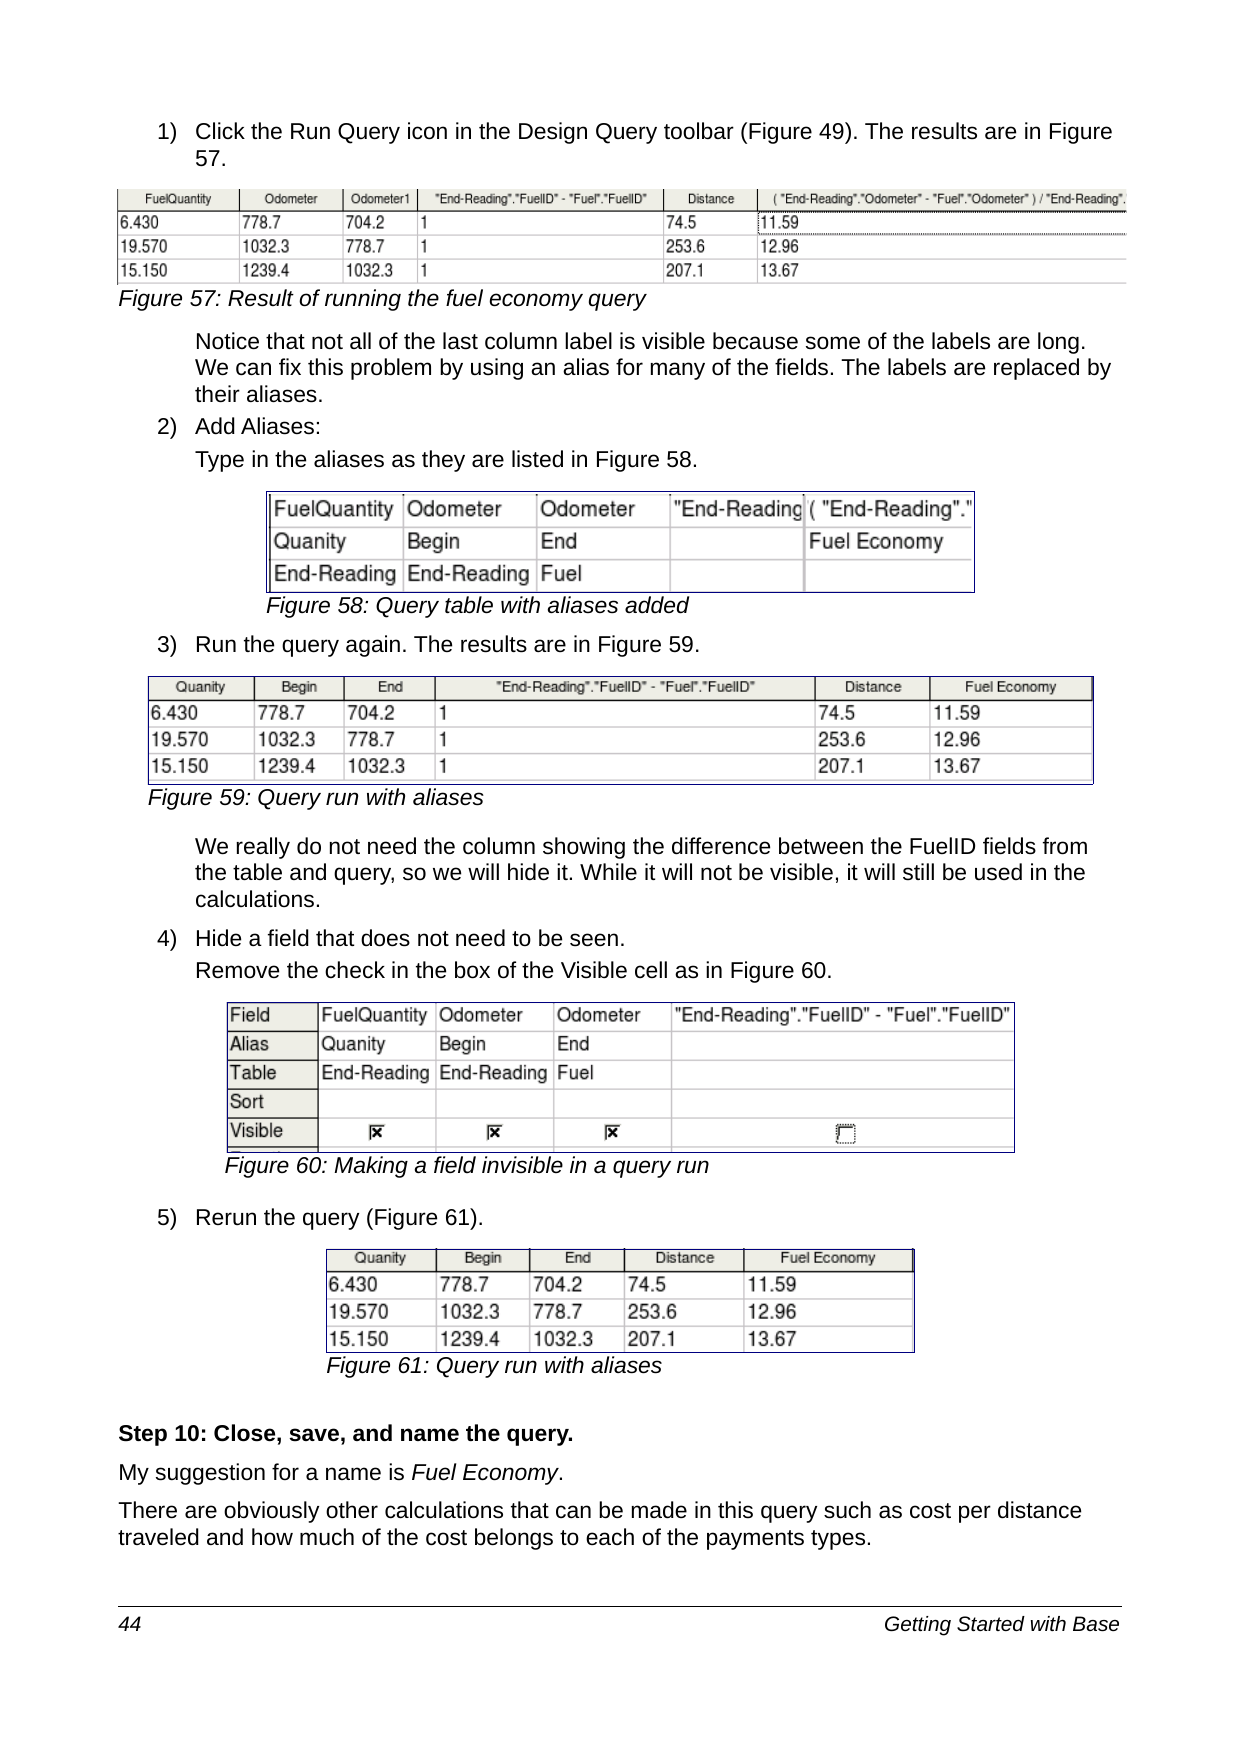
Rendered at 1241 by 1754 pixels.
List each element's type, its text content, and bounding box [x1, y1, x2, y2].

list Hide a field that does not need to be seen. [177, 924, 1122, 951]
text There are obviously other calculations that can be made in this query such as cost per distance traveled and how much of the cost belongs to each of the payments types. [118, 1497, 1122, 1550]
text Figure 58: Query table with aliases added [266, 593, 974, 619]
list We really do not need the column showing the difference between the FuelID fields from the table and query, so we will hide it. While it will not be visible, it will still be used in the calculations. [195, 833, 1122, 912]
list Click the Run Query icon in the Design Query toolbar (Figure 49). The results are in Figure 57. [177, 118, 1122, 171]
text Figure 60: Making a field invisible in a query run [224, 1002, 1016, 1179]
list Run the query again. The results are in Figure 59. [177, 631, 1122, 658]
picture [327, 1250, 914, 1352]
picture [117, 189, 1127, 285]
text Figure 57: Result of running the fuel economy query [118, 285, 1126, 311]
text My suggestion for a name is Fuel Economy. [118, 1458, 1122, 1485]
text Step 10: Close, save, and name the query. [118, 1419, 1122, 1446]
picture [268, 494, 972, 592]
list Remove the check in the box of the Visible cell as in Figure 60. [195, 957, 1122, 983]
text Figure 59: Query run with aliases [148, 785, 1093, 811]
list Type in the aliases as they are listed in Figure 58. [195, 446, 1122, 472]
text Figure 61: Query run with aliases [326, 1353, 914, 1379]
list Notice that not all of the last column label is visible because some of the labels are long. We can fix this problem by using an alias for many of the fields. The labels are replaced by their aliases. [195, 328, 1122, 407]
picture [228, 1003, 1014, 1152]
list Add Aliases: [177, 413, 1122, 440]
list Rerun the query (Figure 61). [177, 1203, 1122, 1230]
picture [149, 677, 1093, 784]
